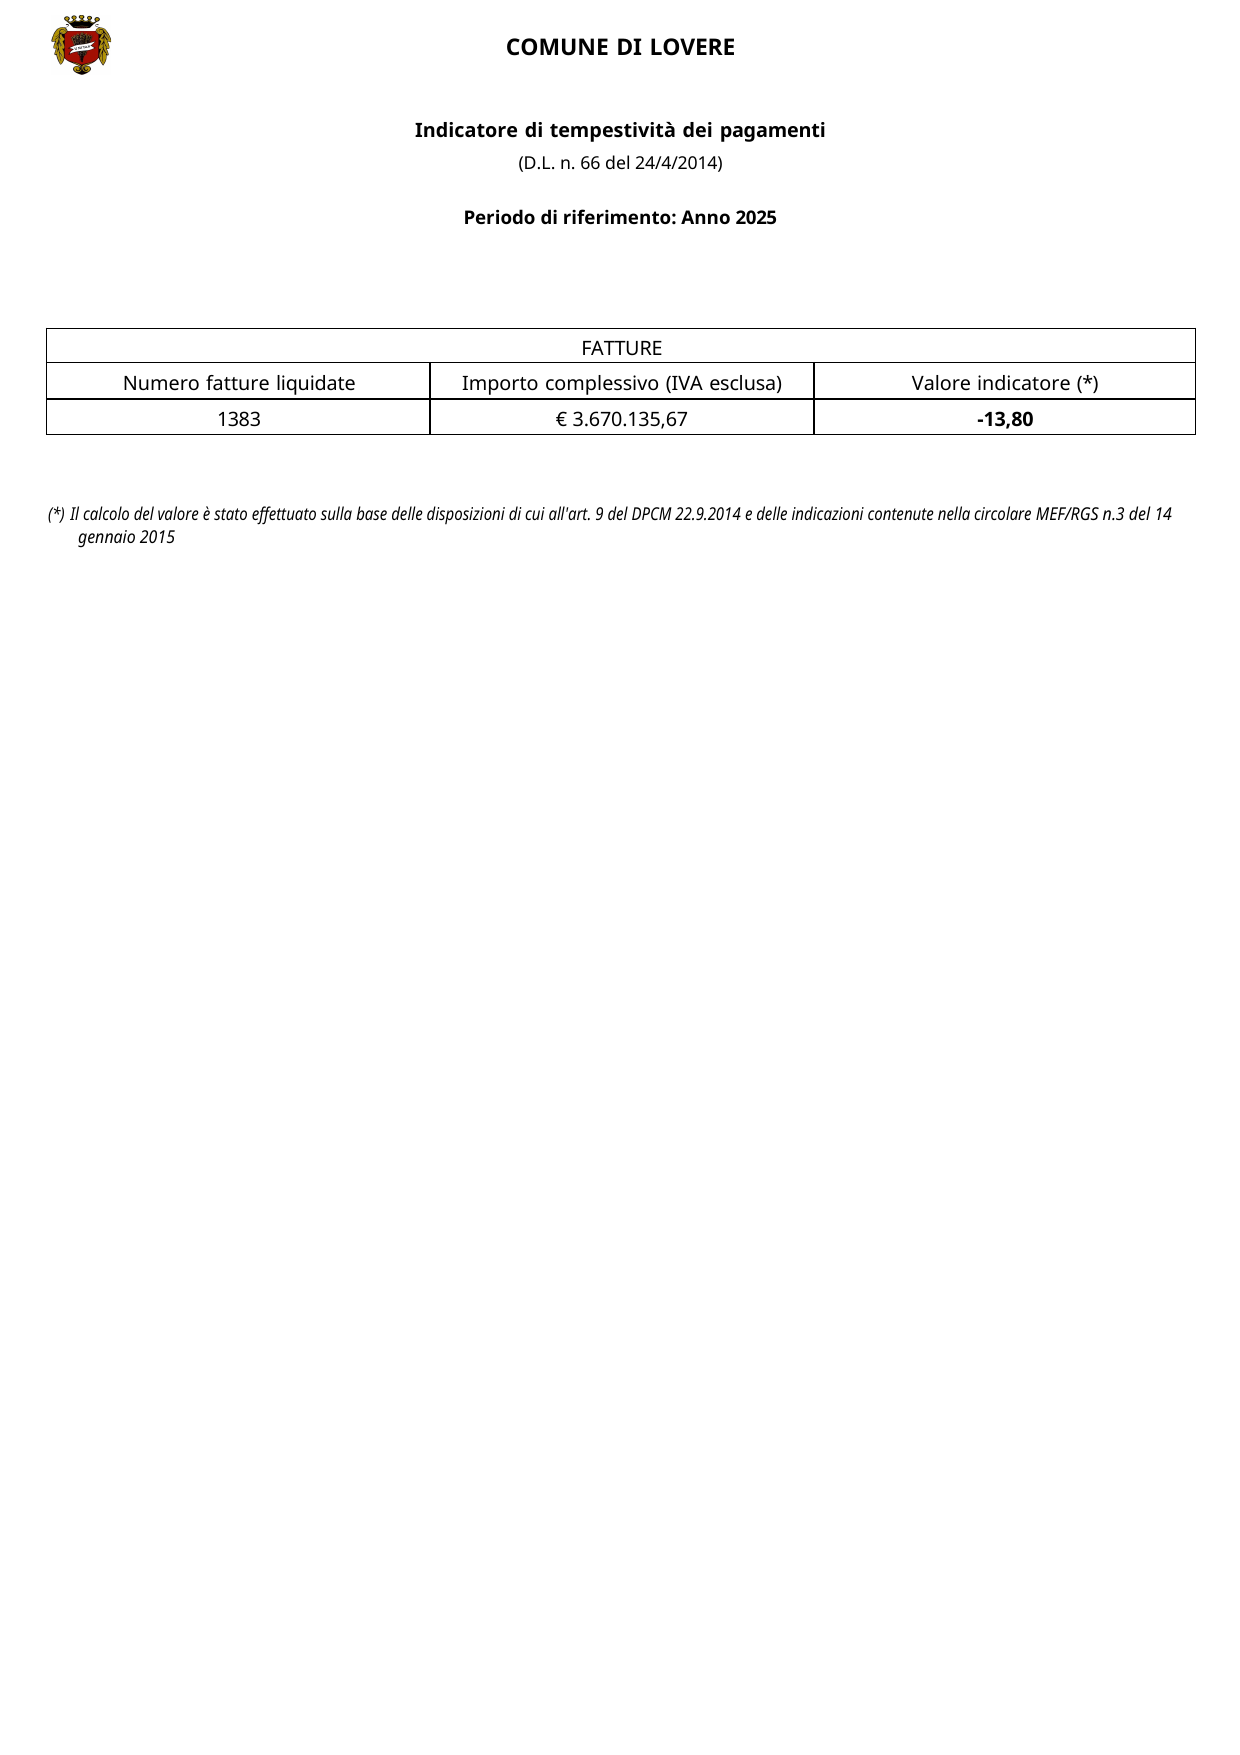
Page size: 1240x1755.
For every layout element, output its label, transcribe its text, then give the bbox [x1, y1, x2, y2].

text Indicatore di tempestività dei pagamenti [44, 116, 1196, 143]
table_cell Numero fatture liquidate [47, 363, 429, 398]
text COMUNE DI LOVERE [112, 31, 1196, 63]
table_cell Valore indicatore (*) [815, 363, 1195, 398]
text Periodo di riferimento: Anno 2025 [44, 204, 1196, 230]
table_header FATTURE [47, 329, 1195, 362]
text (D.L. n. 66 del 24/4/2014) [44, 151, 1196, 175]
table_cell Importo complessivo (IVA esclusa) [431, 363, 813, 398]
text (*) Il calcolo del valore è stato effettuato sulla base delle disposizioni di cui all'art. 9 del DPCM 22.9.2014 e delle indicazioni contenute nella circolare MEF/RGS n.3 del 14 gennaio 2015 [48, 502, 1210, 548]
table_cell € 3.670.135,67 [431, 400, 813, 434]
table_cell -13,80 [815, 400, 1195, 434]
table_cell 1383 [47, 400, 429, 434]
